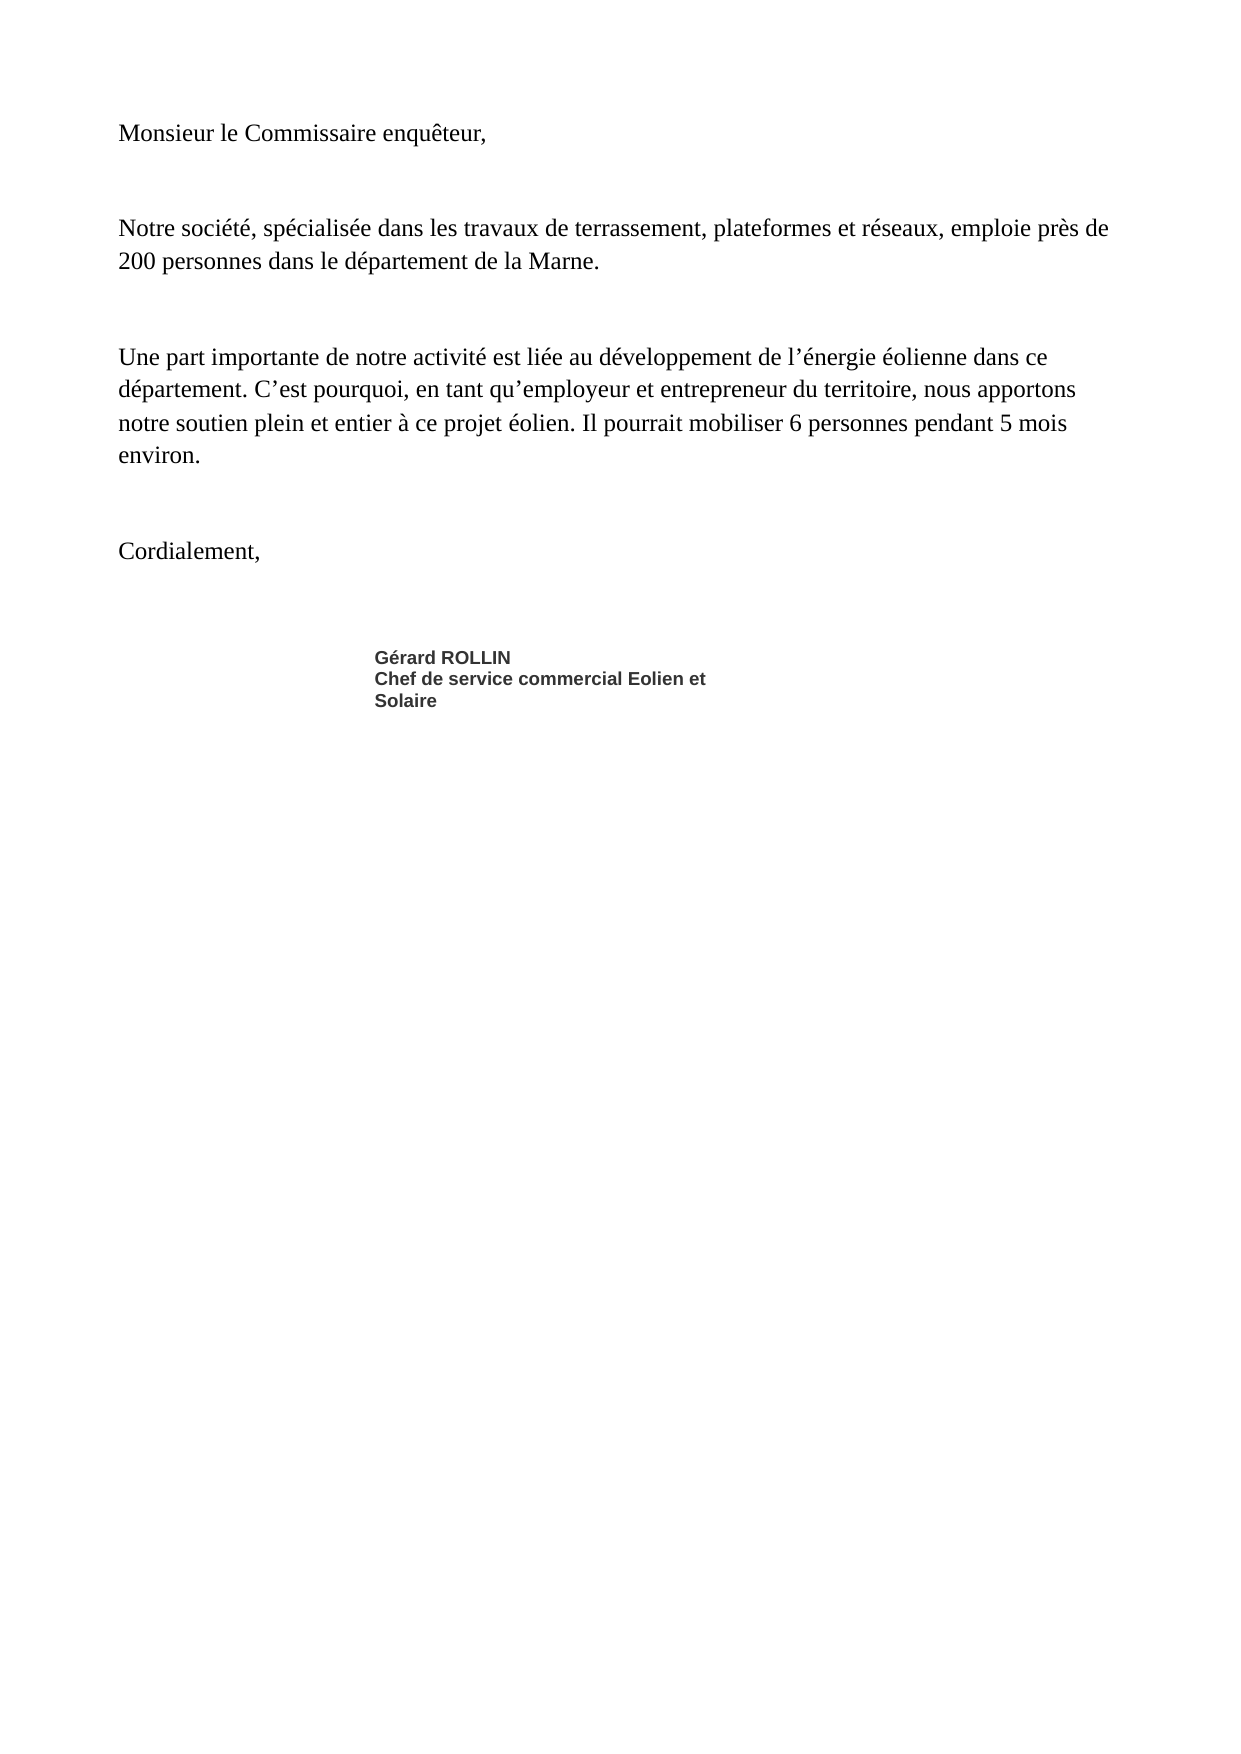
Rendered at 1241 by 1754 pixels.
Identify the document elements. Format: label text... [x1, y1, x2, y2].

text Une part importante de notre activité est liée au développement de l’énergie éolienne dans ce département. C’est pourquoi, en tant qu’employeur et entrepreneur du territoire, nous apportons notre soutien plein et entier à ce projet éolien. Il pourrait mobiliser 6 personnes pendant 5 mois environ. [118, 342, 1122, 469]
text Notre société, spécialisée dans les travaux de terrassement, plateformes et réseaux, emploie près de 200 personnes dans le département de la Marne. [118, 213, 1122, 275]
table_header [118, 631, 359, 727]
table_header Gérard ROLLIN Chef de service commercial Eolien et Solaire [359, 631, 773, 727]
text Monsieur le Commissaire enquêteur, [118, 118, 1122, 147]
text Cordialement, [118, 536, 1122, 564]
